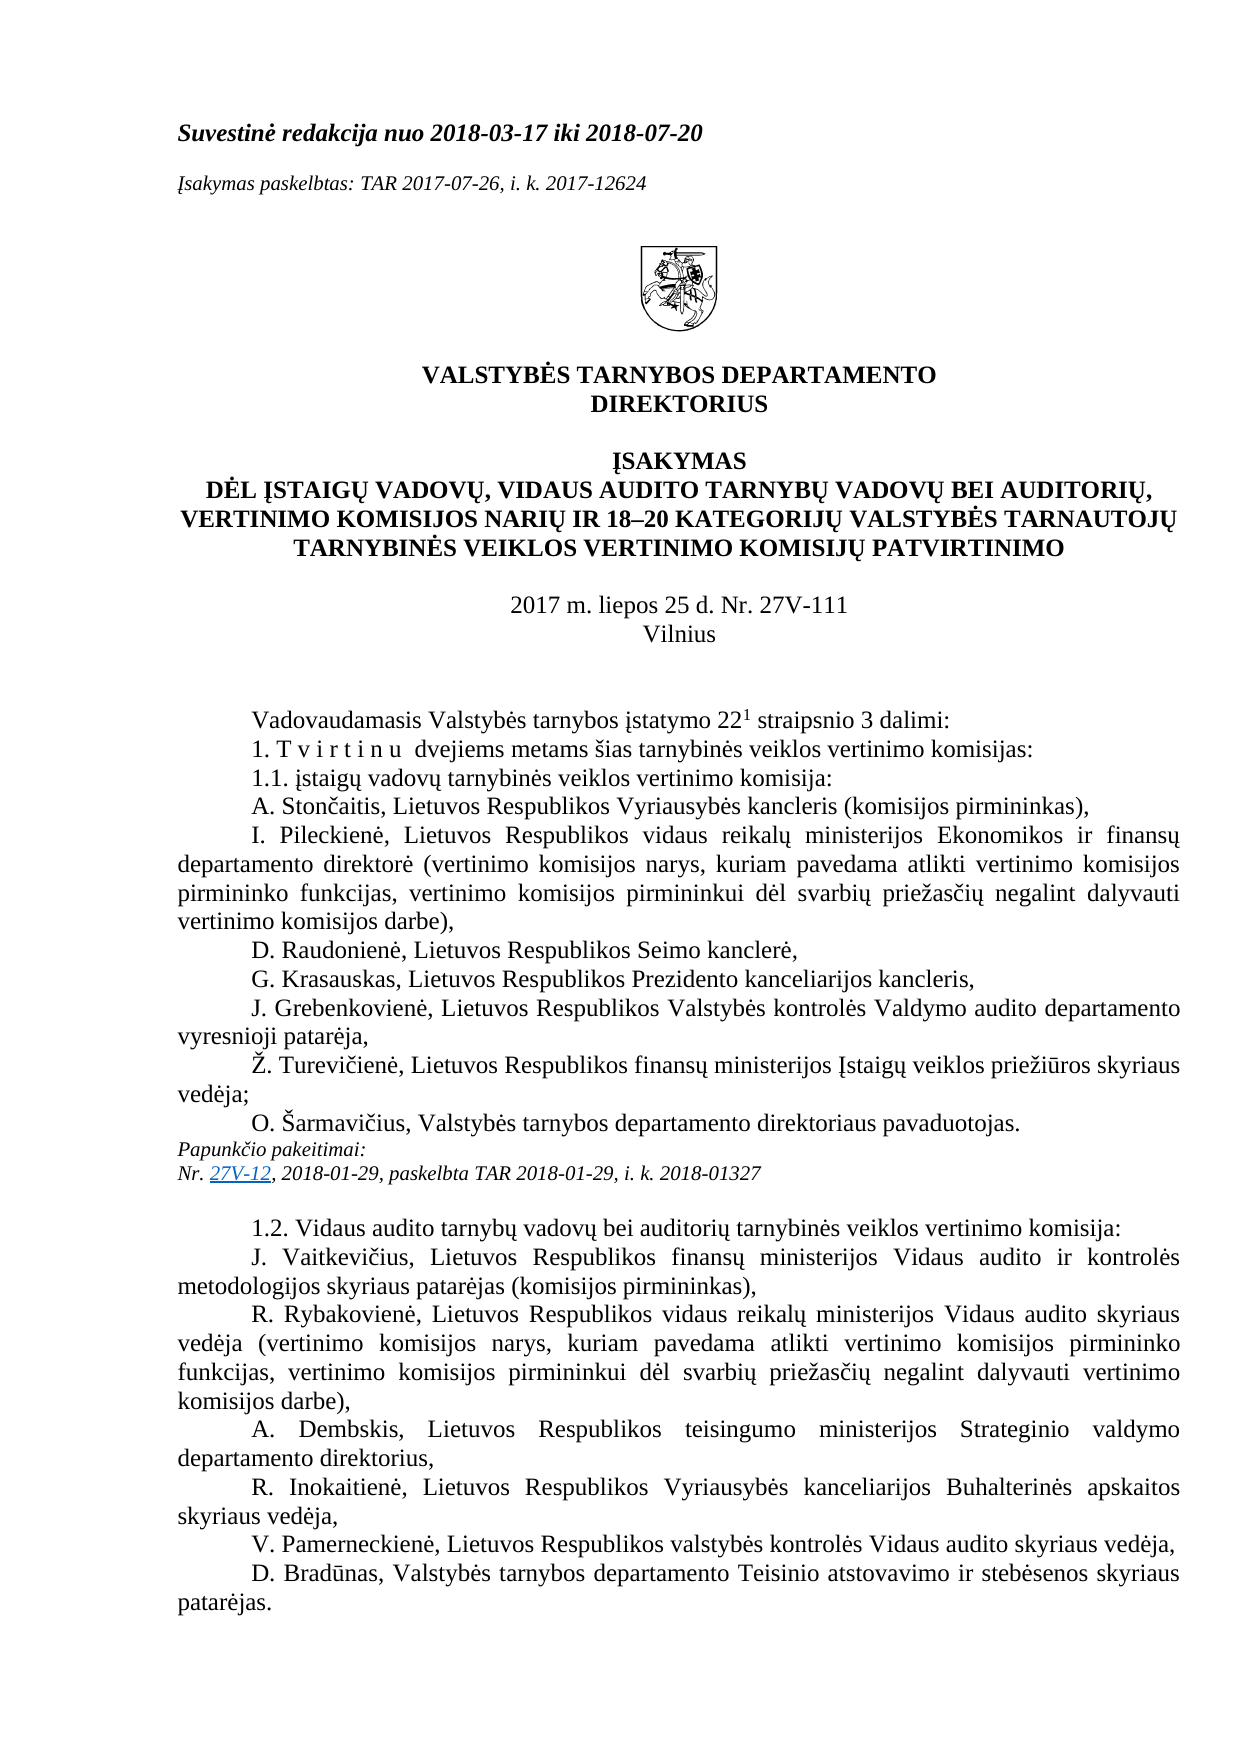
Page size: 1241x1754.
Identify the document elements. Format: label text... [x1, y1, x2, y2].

text Papunkčio pakeitimai: [177, 1136, 1181, 1161]
text J. Grebenkovienė, Lietuvos Respublikos Valstybės kontrolės Valdymo audito departamento vyresnioji patarėja, [177, 993, 1181, 1050]
text 1.2. Vidaus audito tarnybų vadovų bei auditorių tarnybinės veiklos vertinimo komisija: [177, 1213, 1181, 1242]
text V. Pamerneckienė, Lietuvos Respublikos valstybės kontrolės Vidaus audito skyriaus vedėja, [177, 1529, 1181, 1558]
text J. Vaitkevičius, Lietuvos Respublikos finansų ministerijos Vidaus audito ir kontrolės metodologijos skyriaus patarėjas (komisijos pirmininkas), [177, 1242, 1181, 1299]
text O. Šarmavičius, Valstybės tarnybos departamento direktoriaus pavaduotojas. [177, 1108, 1181, 1136]
text Įsakymas paskelbtas: TAR 2017-07-26, i. k. 2017-12624 [177, 171, 1181, 195]
text Vilnius [177, 619, 1181, 648]
text R. Rybakovienė, Lietuvos Respublikos vidaus reikalų ministerijos Vidaus audito skyriaus vedėja (vertinimo komisijos narys, kuriam pavedama atlikti vertinimo komisijos pirmininko funkcijas, vertinimo komisijos pirmininkui dėl svarbių priežasčių negalint dalyvauti vertinimo komisijos darbe), [177, 1299, 1181, 1414]
text G. Krasauskas, Lietuvos Respublikos Prezidento kanceliarijos kancleris, [177, 964, 1181, 993]
text 1. Tvirtinu dvejiems metams šias tarnybinės veiklos vertinimo komisijas: [177, 734, 1181, 763]
text VALSTYBĖS TARNYBOS DEPARTAMENTO [177, 360, 1181, 389]
text I. Pileckienė, Lietuvos Respublikos vidaus reikalų ministerijos Ekonomikos ir finansų departamento direktorė (vertinimo komisijos narys, kuriam pavedama atlikti vertinimo komisijos pirmininko funkcijas, vertinimo komisijos pirmininkui dėl svarbių priežasčių negalint dalyvauti vertinimo komisijos darbe), [177, 820, 1181, 935]
text D. Bradūnas, Valstybės tarnybos departamento Teisinio atstovavimo ir stebėsenos skyriaus patarėjas. [177, 1558, 1181, 1616]
text A. Stončaitis, Lietuvos Respublikos Vyriausybės kancleris (komisijos pirmininkas), [177, 791, 1181, 820]
text Ž. Turevičienė, Lietuvos Respublikos finansų ministerijos Įstaigų veiklos priežiūros skyriaus vedėja; [177, 1050, 1181, 1108]
text Nr. 27V-12, 2018-01-29, paskelbta TAR 2018-01-29, i. k. 2018-01327 [177, 1161, 1181, 1184]
text Vadovaudamasis Valstybės tarnybos įstatymo 221 straipsnio 3 dalimi: [177, 705, 1181, 734]
text R. Inokaitienė, Lietuvos Respublikos Vyriausybės kanceliarijos Buhalterinės apskaitos skyriaus vedėja, [177, 1472, 1181, 1529]
text 2017 m. liepos 25 d. Nr. 27V-111 [177, 590, 1181, 619]
text A. Dembskis, Lietuvos Respublikos teisingumo ministerijos Strateginio valdymo departamento direktorius, [177, 1414, 1181, 1472]
text DIREKTORIUS [177, 389, 1181, 418]
text 1.1. įstaigų vadovų tarnybinės veiklos vertinimo komisija: [177, 763, 1181, 791]
text ĮSAKYMAS [177, 446, 1181, 475]
text D. Raudonienė, Lietuvos Respublikos Seimo kanclerė, [177, 935, 1181, 964]
text Suvestinė redakcija nuo 2018-03-17 iki 2018-07-20 [177, 118, 1181, 147]
text DĖL ĮSTAIGŲ VADOVŲ, VIDAUS AUDITO TARNYBŲ VADOVŲ BEI AUDITORIŲ, VERTINIMO KOMISIJOS NARIŲ IR 18–20 KATEGORIJŲ VALSTYBĖS TARNAUTOJŲ TARNYBINĖS VEIKLOS VERTINIMO KOMISIJŲ PATVIRTINIMO [177, 475, 1181, 561]
